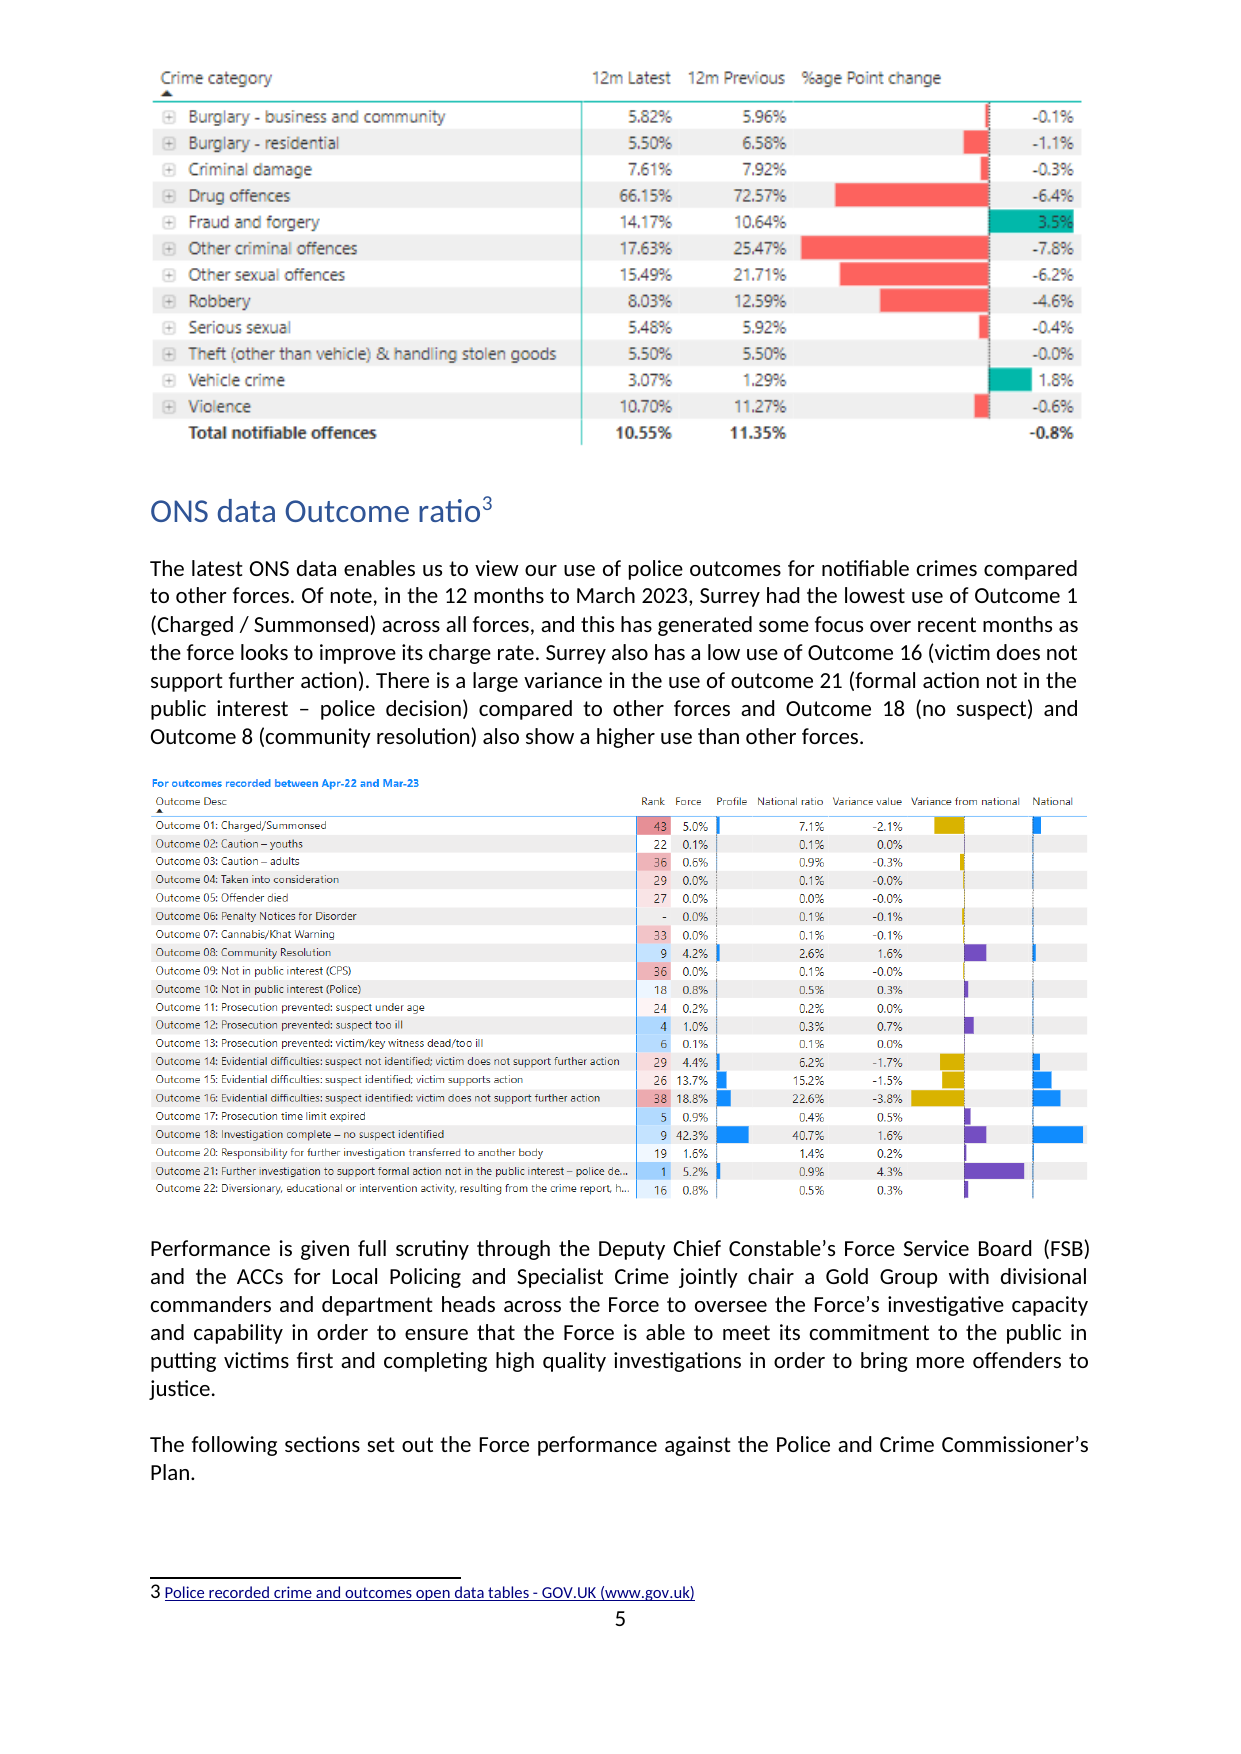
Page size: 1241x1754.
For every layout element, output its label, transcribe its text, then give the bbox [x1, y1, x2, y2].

text The latest ONS data enables us to view our use of police outcomes for notifiable crimes compared to other forces. Of note, in the 12 months to March 2023, Surrey had the lowest use of Outcome 1 (Charged / Summonsed) across all forces, and this has generated some focus over recent months as the force looks to improve its charge rate. Surrey also has a low use of Outcome 16 (victim does not support further action). There is a large variance in the use of outcome 21 (formal action not in the public interest – police decision) compared to other forces and Outcome 18 (no suspect) and Outcome 8 (community resolution) also show a higher use than other forces. [150, 554, 1080, 750]
text Police recorded crime and outcomes open data tables - GOV.UK (www.gov.uk) [150, 1578, 1090, 1604]
text Performance is given full scrutiny through the Deputy Chief Constable’s Force Service Board (FSB) and the ACCs for Local Policing and Specialist Crime jointly chair a Gold Group with divisional commanders and department heads across the Force to oversee the Force’s investigative capacity and capability in order to ensure that the Force is able to meet its commitment to the public in putting victims first and completing high quality investigations in order to bring more offenders to justice. [150, 1234, 1090, 1402]
subtitle ONS data Outcome ratio [150, 490, 1090, 531]
text The following sections set out the Force performance against the Police and Crime Commissioner’s Plan. [150, 1430, 1090, 1486]
